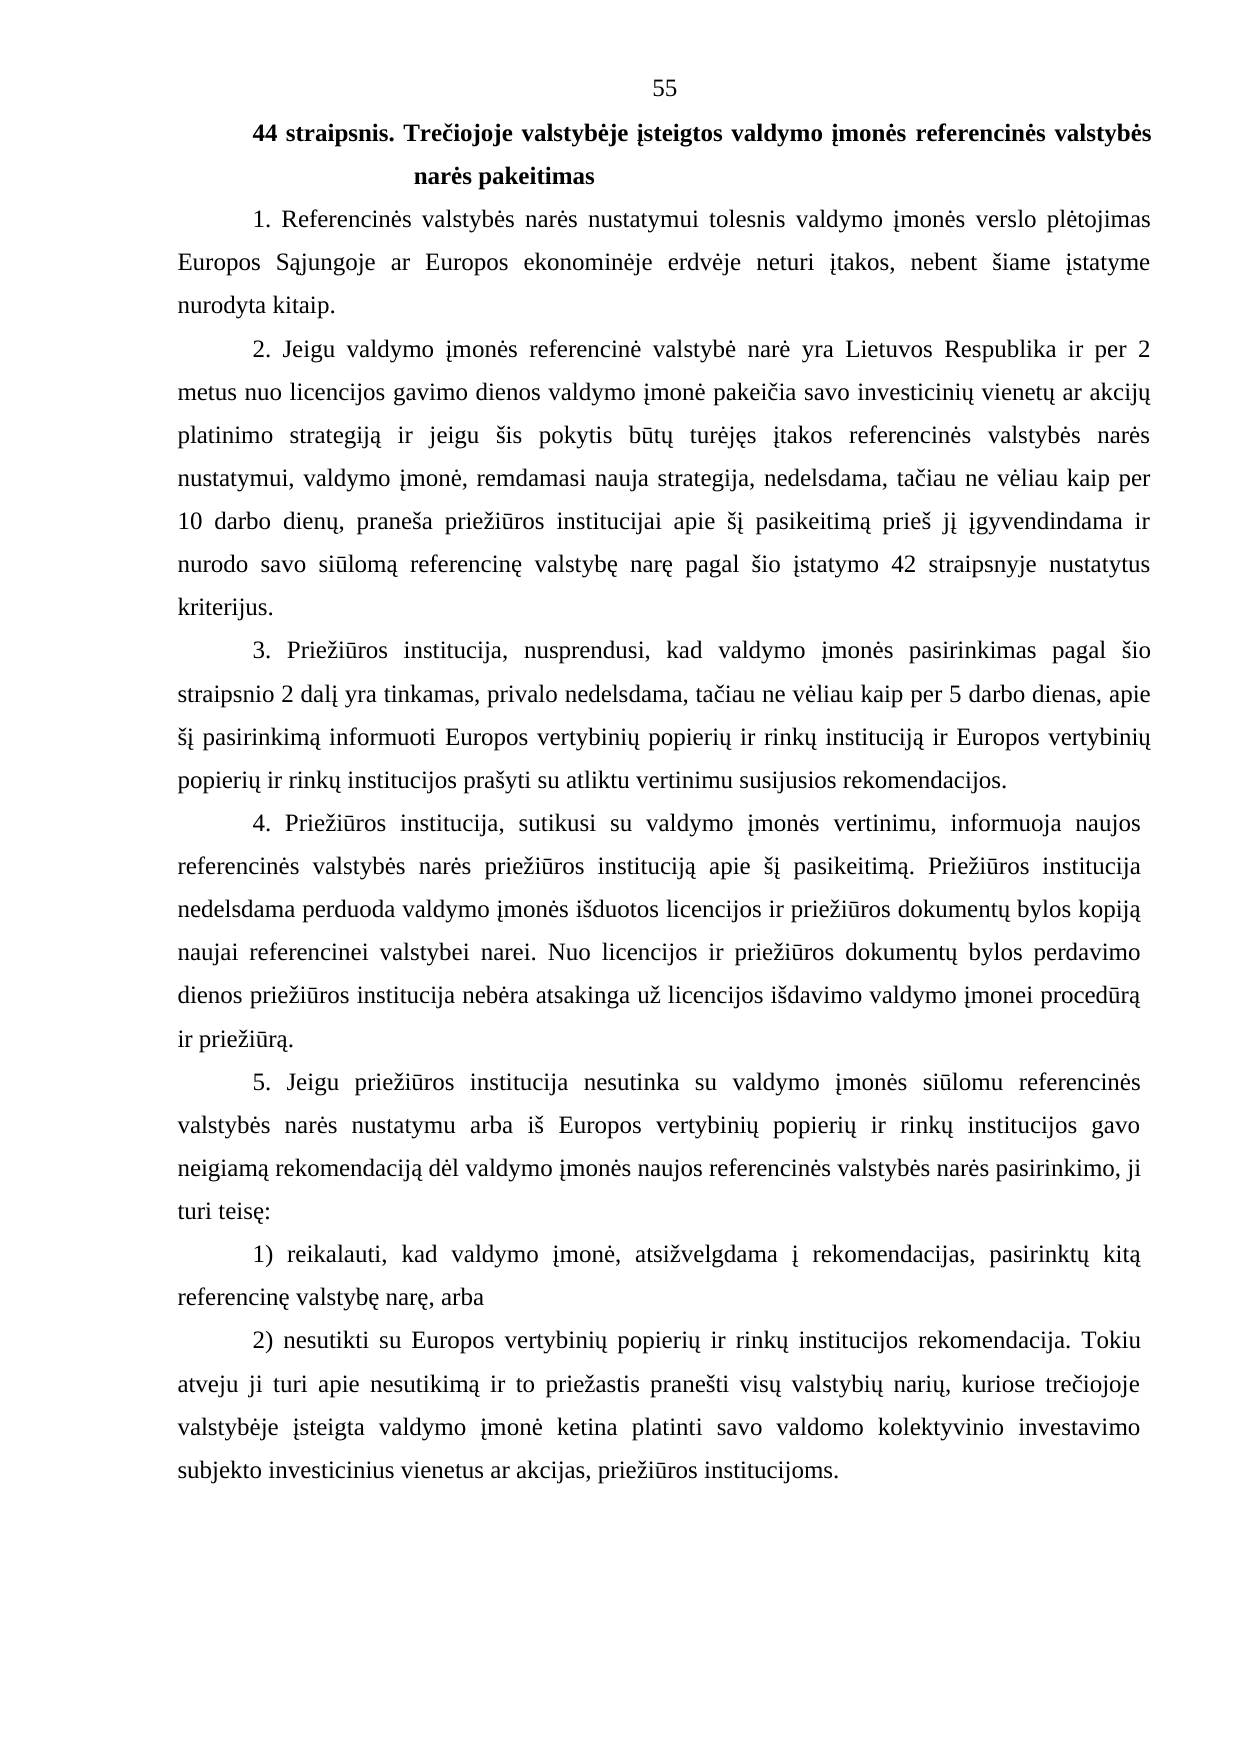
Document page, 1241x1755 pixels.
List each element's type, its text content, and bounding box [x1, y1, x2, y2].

text 44 straipsnis. Trečiojoje valstybėje įsteigtos valdymo įmonės referencinės valstybės narės pakeitimas [252, 118, 1152, 190]
text 1. Referencinės valstybės narės nustatymui tolesnis valdymo įmonės verslo plėtojimas Europos Sąjungoje ar Europos ekonominėje erdvėje neturi įtakos, nebent šiame įstatyme nurodyta kitaip. [177, 204, 1152, 319]
text 2) nesutikti su Europos vertybinių popierių ir rinkų institucijos rekomendacija. Tokiu atveju ji turi apie nesutikimą ir to priežastis pranešti visų valstybių narių, kuriose trečiojoje valstybėje įsteigta valdymo įmonė ketina platinti savo valdomo kolektyvinio investavimo subjekto investicinius vienetus ar akcijas, priežiūros institucijoms. [177, 1326, 1142, 1484]
text 3. Priežiūros institucija, nusprendusi, kad valdymo įmonės pasirinkimas pagal šio straipsnio 2 dalį yra tinkamas, privalo nedelsdama, tačiau ne vėliau kaip per 5 darbo dienas, apie šį pasirinkimą informuoti Europos vertybinių popierių ir rinkų instituciją ir Europos vertybinių popierių ir rinkų institucijos prašyti su atliktu vertinimu susijusios rekomendacijos. [177, 636, 1152, 794]
text 2. Jeigu valdymo įmonės referencinė valstybė narė yra Lietuvos Respublika ir per 2 metus nuo licencijos gavimo dienos valdymo įmonė pakeičia savo investicinių vienetų ar akcijų platinimo strategiją ir jeigu šis pokytis būtų turėjęs įtakos referencinės valstybės narės nustatymui, valdymo įmonė, remdamasi nauja strategija, nedelsdama, tačiau ne vėliau kaip per 10 darbo dienų, praneša priežiūros institucijai apie šį pasikeitimą prieš jį įgyvendindama ir nurodo savo siūlomą referencinę valstybę narę pagal šio įstatymo 42 straipsnyje nustatytus kriterijus. [177, 334, 1152, 621]
text 5. Jeigu priežiūros institucija nesutinka su valdymo įmonės siūlomu referencinės valstybės narės nustatymu arba iš Europos vertybinių popierių ir rinkų institucijos gavo neigiamą rekomendaciją dėl valdymo įmonės naujos referencinės valstybės narės pasirinkimo, ji turi teisę: [177, 1067, 1142, 1225]
text 4. Priežiūros institucija, sutikusi su valdymo įmonės vertinimu, informuoja naujos referencinės valstybės narės priežiūros instituciją apie šį pasikeitimą. Priežiūros institucija nedelsdama perduoda valdymo įmonės išduotos licencijos ir priežiūros dokumentų bylos kopiją naujai referencinei valstybei narei. Nuo licencijos ir priežiūros dokumentų bylos perdavimo dienos priežiūros institucija nebėra atsakinga už licencijos išdavimo valdymo įmonei procedūrą ir priežiūrą. [177, 808, 1142, 1052]
text 1) reikalauti, kad valdymo įmonė, atsižvelgdama į rekomendacijas, pasirinktų kitą referencinę valstybę narę, arba [177, 1239, 1142, 1311]
